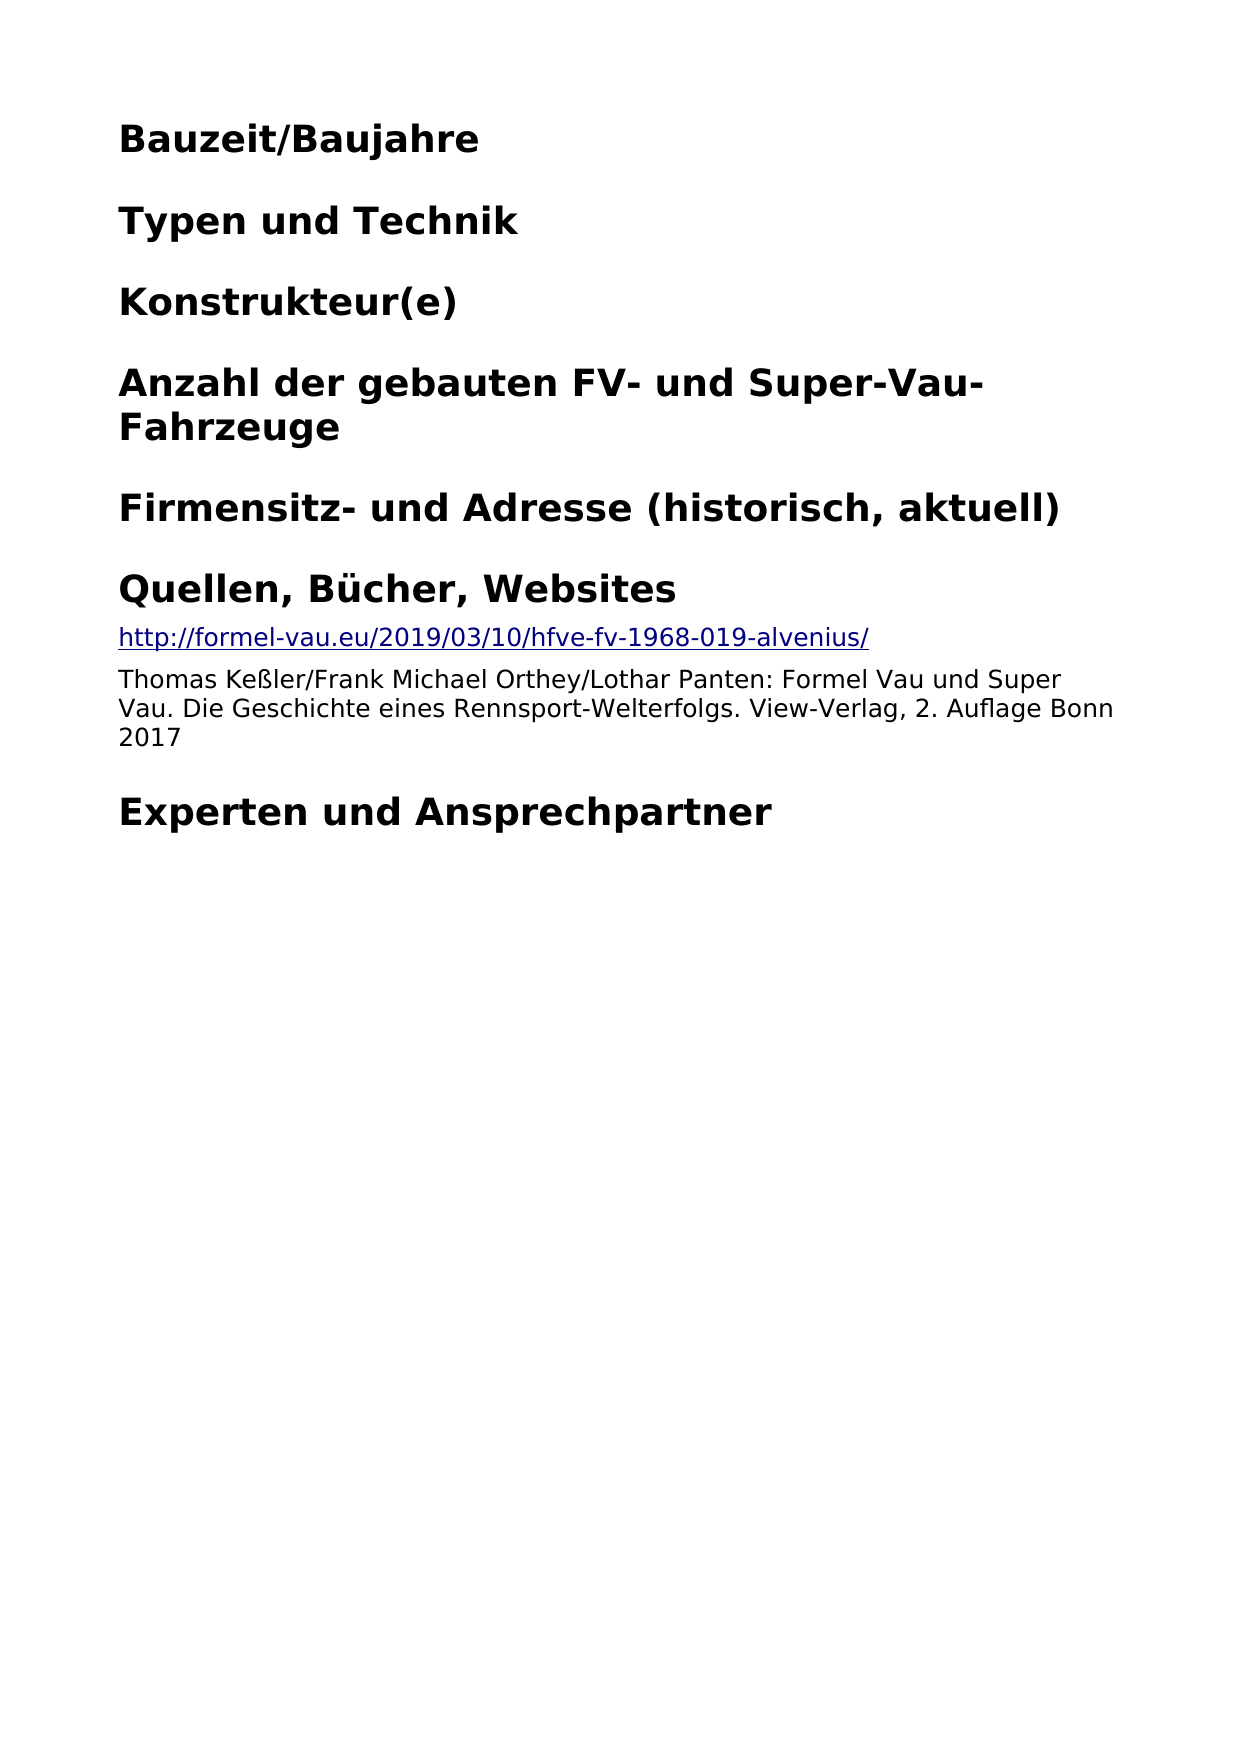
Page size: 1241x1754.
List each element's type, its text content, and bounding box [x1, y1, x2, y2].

subtitle Konstrukteur(e) [118, 280, 1122, 324]
subtitle Firmensitz- und Adresse (historisch, aktuell) [118, 486, 1122, 530]
subtitle Typen und Technik [118, 199, 1122, 243]
text http://formel-vau.eu/2019/03/10/hfve-fv-1968-019-alvenius/ [118, 624, 1122, 653]
text Thomas Keßler/Frank Michael Orthey/Lothar Panten: Formel Vau und Super Vau. Die Geschichte eines Rennsport-Welterfolgs. View-Verlag, 2. Auflage Bonn 2017 [118, 665, 1122, 753]
subtitle Anzahl der gebauten FV- und Super-Vau-Fahrzeuge [118, 362, 1122, 449]
subtitle Quellen, Bücher, Websites [118, 567, 1122, 611]
subtitle Bauzeit/Baujahre [118, 118, 1122, 162]
subtitle Experten und Ansprechpartner [118, 790, 1122, 834]
